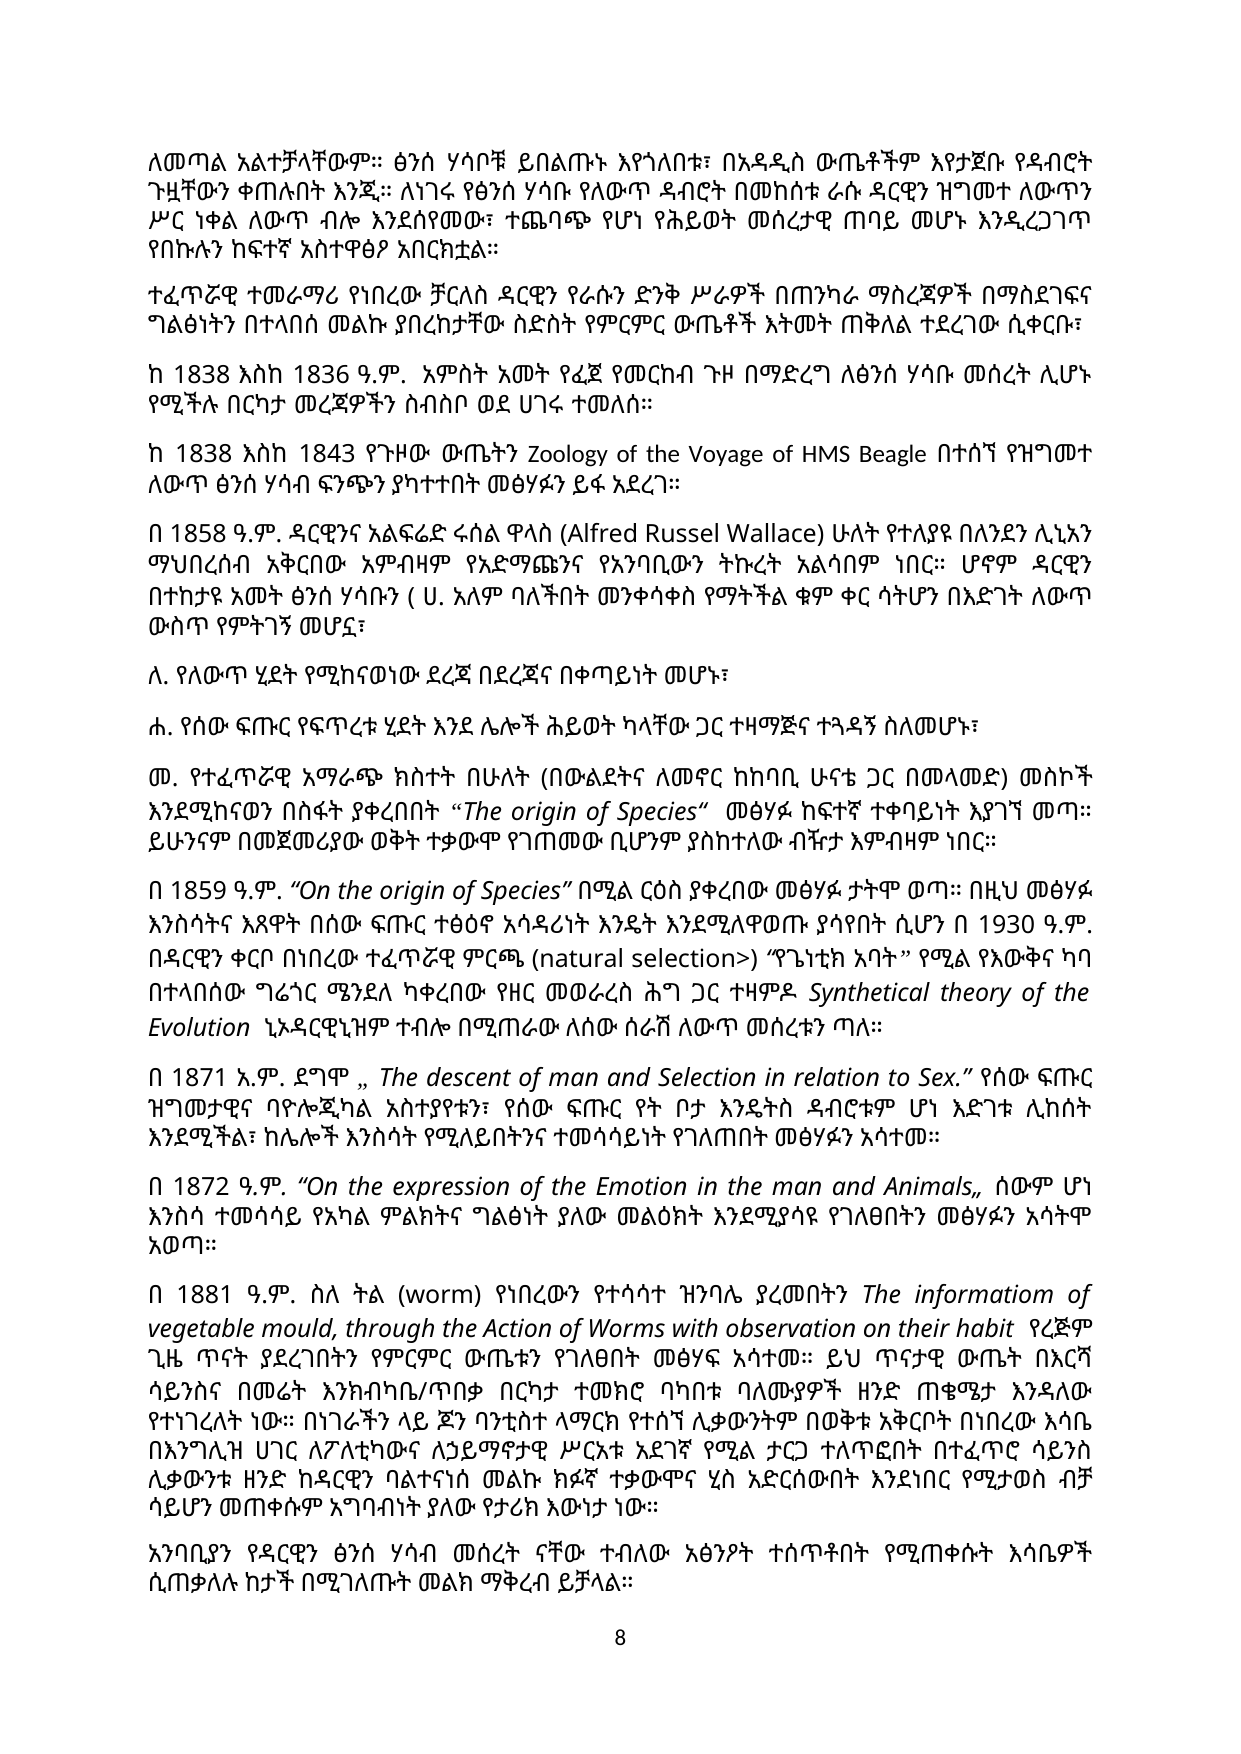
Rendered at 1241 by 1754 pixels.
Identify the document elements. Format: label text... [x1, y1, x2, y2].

text በ 1858 ዓ.ም. ዳርዊንና አልፍሬድ ሩሰል ዋላስ (Alfred Russel Wallace) ሁለት የተለያዩ በለንደን ሊኒአን ማህበረሰብ አቅርበው አምብዛም የአድማጩንና የአንባቢውን ትኩረት አልሳበም ነበር። ሆኖም ዳርዊን በተከታዩ አመት ፅንሰ ሃሳቡን ( ሀ. አለም ባለችበት መንቀሳቀስ የማትችል ቁም ቀር ሳትሆን በእድገት ለውጥ ውስጥ የምትገኝ መሆኗ፣ [148, 516, 1093, 641]
text ተፈጥሯዊ ተመራማሪ የነበረው ቻርለስ ዳርዊን የራሱን ድንቅ ሥራዎች በጠንካራ ማስረጃዎች በማስደገፍና ግልፅነትን በተላበሰ መልኩ ያበረከታቸው ስድስት የምርምር ውጤቶች እትመት ጠቅለል ተደረገው ሲቀርቡ፣ [148, 281, 1093, 339]
text መ. የተፈጥሯዊ አማራጭ ክስተት በሁለት (በውልደትና ለመኖር ከከባቢ ሁናቴ ጋር በመላመድ) መስኮች እንደሚከናወን በስፋት ያቀረበበት “The origin of Species“ መፅሃፉ ከፍተኛ ተቀባይነት እያገኘ መጣ። ይሁንናም በመጀመሪያው ወቅት ተቃውሞ የገጠመው ቢሆንም ያስከተለው ብዥታ እምብዛም ነበር። [148, 759, 1093, 856]
text ለ. የለውጥ ሂደት የሚከናወነው ደረጃ በደረጃና በቀጣይነት መሆኑ፣ [148, 658, 1093, 692]
text በ 1881 ዓ.ም. ስለ ትል (worm) የነበረውን የተሳሳተ ዝንባሌ ያረመበትን The informatiom of vegetable mould, through the Action of Worms with observation on their habit የረጅም ጊዜ ጥናት ያደረገበትን የምርምር ውጤቱን የገለፀበት መፅሃፍ አሳተመ። ይህ ጥናታዊ ውጤት በእርሻ ሳይንስና በመሬት እንክብካቤ/ጥበቃ በርካታ ተመክሮ ባካበቱ ባለሙያዎች ዘንድ ጠቄሜታ እንዳለው የተነገረለት ነው። በነገራችን ላይ ጆን ባንቲስተ ላማርክ የተሰኘ ሊቃውንትም በወቅቱ አቅርቦት በነበረው እሳቤ በእንግሊዝ ሀገር ለፖለቲካውና ለኃይማኖታዊ ሥርአቱ አደገኛ የሚል ታርጋ ተለጥፎበት በተፈጥሮ ሳይንስ ሊቃውንቱ ዘንድ ከዳርዊን ባልተናነሰ መልኩ ክፉኛ ተቃውሞና ሂስ አድርሰውበት እንደነበር የሚታወስ ብቻ ሳይሆን መጠቀሱም አግባብነት ያለው የታሪክ እውነታ ነው። [148, 1276, 1093, 1522]
text ለመጣል አልተቻላቸውም። ፅንሰ ሃሳቦቹ ይበልጡኑ እየጎለበቱ፣ በአዳዲስ ውጤቶችም እየታጀቡ የዳብሮት ጉዟቸውን ቀጠሉበት እንጂ። ለነገሩ የፅንሰ ሃሳቡ የለውጥ ዳብሮት በመከሰቱ ራሱ ዳርዊን ዝግመተ ለውጥን ሥር ነቀል ለውጥ ብሎ እንደሰየመው፣ ተጨባጭ የሆነ የሕይወት መሰረታዊ ጠባይ መሆኑ እንዲረጋገጥ የበኩሉን ከፍተኛ አስተዋፅዖ አበርክቷል። [148, 148, 1093, 264]
text በ 1859 ዓ.ም. “On the origin of Species” በሚል ርዕስ ያቀረበው መፅሃፉ ታትሞ ወጣ። በዚህ መፅሃፉ እንስሳትና እጸዋት በሰው ፍጡር ተፅዕኖ አሳዳሪነት እንዴት እንደሚለዋወጡ ያሳየበት ሲሆን በ 1930 ዓ.ም. በዳርዊን ቀርቦ በነበረው ተፈጥሯዊ ምርጫ (natural selection>) “የጌነቲክ አባት” የሚል የእውቅና ካባ በተላበሰው ግሬጎር ሜንደለ ካቀረበው የዘር መወራረስ ሕግ ጋር ተዛምዶ Synthetical theory of the Evolution ኒኦዳርዊኒዝም ተብሎ በሚጠራው ለሰው ሰራሽ ለውጥ መሰረቱን ጣለ። [148, 873, 1093, 1043]
text በ 1871 አ.ም. ደግሞ „ The descent of man and Selection in relation to Sex.” የሰው ፍጡር ዝግመታዊና ባዮሎጂካል አስተያየቱን፣ የሰው ፍጡር የት ቦታ እንዴትስ ዳብሮቱም ሆነ እድገቱ ሊከሰት እንደሚችል፣ ከሌሎች እንስሳት የሚለይበትንና ተመሳሳይነት የገለጠበት መፅሃፉን አሳተመ። [148, 1060, 1093, 1151]
text ከ 1838 እስከ 1843 የጉዞው ውጤትን Zoology of the Voyage of HMS Beagle በተሰኘ የዝግመተ ለውጥ ፅንሰ ሃሳብ ፍንጭን ያካተተበት መፅሃፉን ይፋ አደረገ። [148, 436, 1093, 499]
text በ 1872 ዓ.ም. “On the expression of the Emotion in the man and Animals„ ሰውም ሆነ እንስሳ ተመሳሳይ የአካል ምልክትና ግልፅነት ያለው መልዕክት እንደሚያሳዩ የገለፀበትን መፅሃፉን አሳትሞ አወጣ። [148, 1168, 1093, 1260]
text ሐ. የሰው ፍጡር የፍጥረቱ ሂደት እንደ ሌሎች ሕይወት ካላቸው ጋር ተዛማጅና ተጓዳኝ ስለመሆኑ፣ [148, 709, 1093, 743]
text አንባቢያን የዳርዊን ፅንሰ ሃሳብ መሰረት ናቸው ተብለው አፅንዖት ተሰጥቶበት የሚጠቀሱት እሳቤዎች ሲጠቃለሉ ከታች በሚገለጡት መልክ ማቅረብ ይቻላል። [148, 1539, 1093, 1596]
text ከ 1838 እስከ 1836 ዓ.ም. አምስት አመት የፈጀ የመርከብ ጉዞ በማድረግ ለፅንሰ ሃሳቡ መሰረት ሊሆኑ የሚችሉ በርካታ መረጃዎችን ስብስቦ ወደ ሀገሩ ተመለሰ። [148, 356, 1093, 419]
